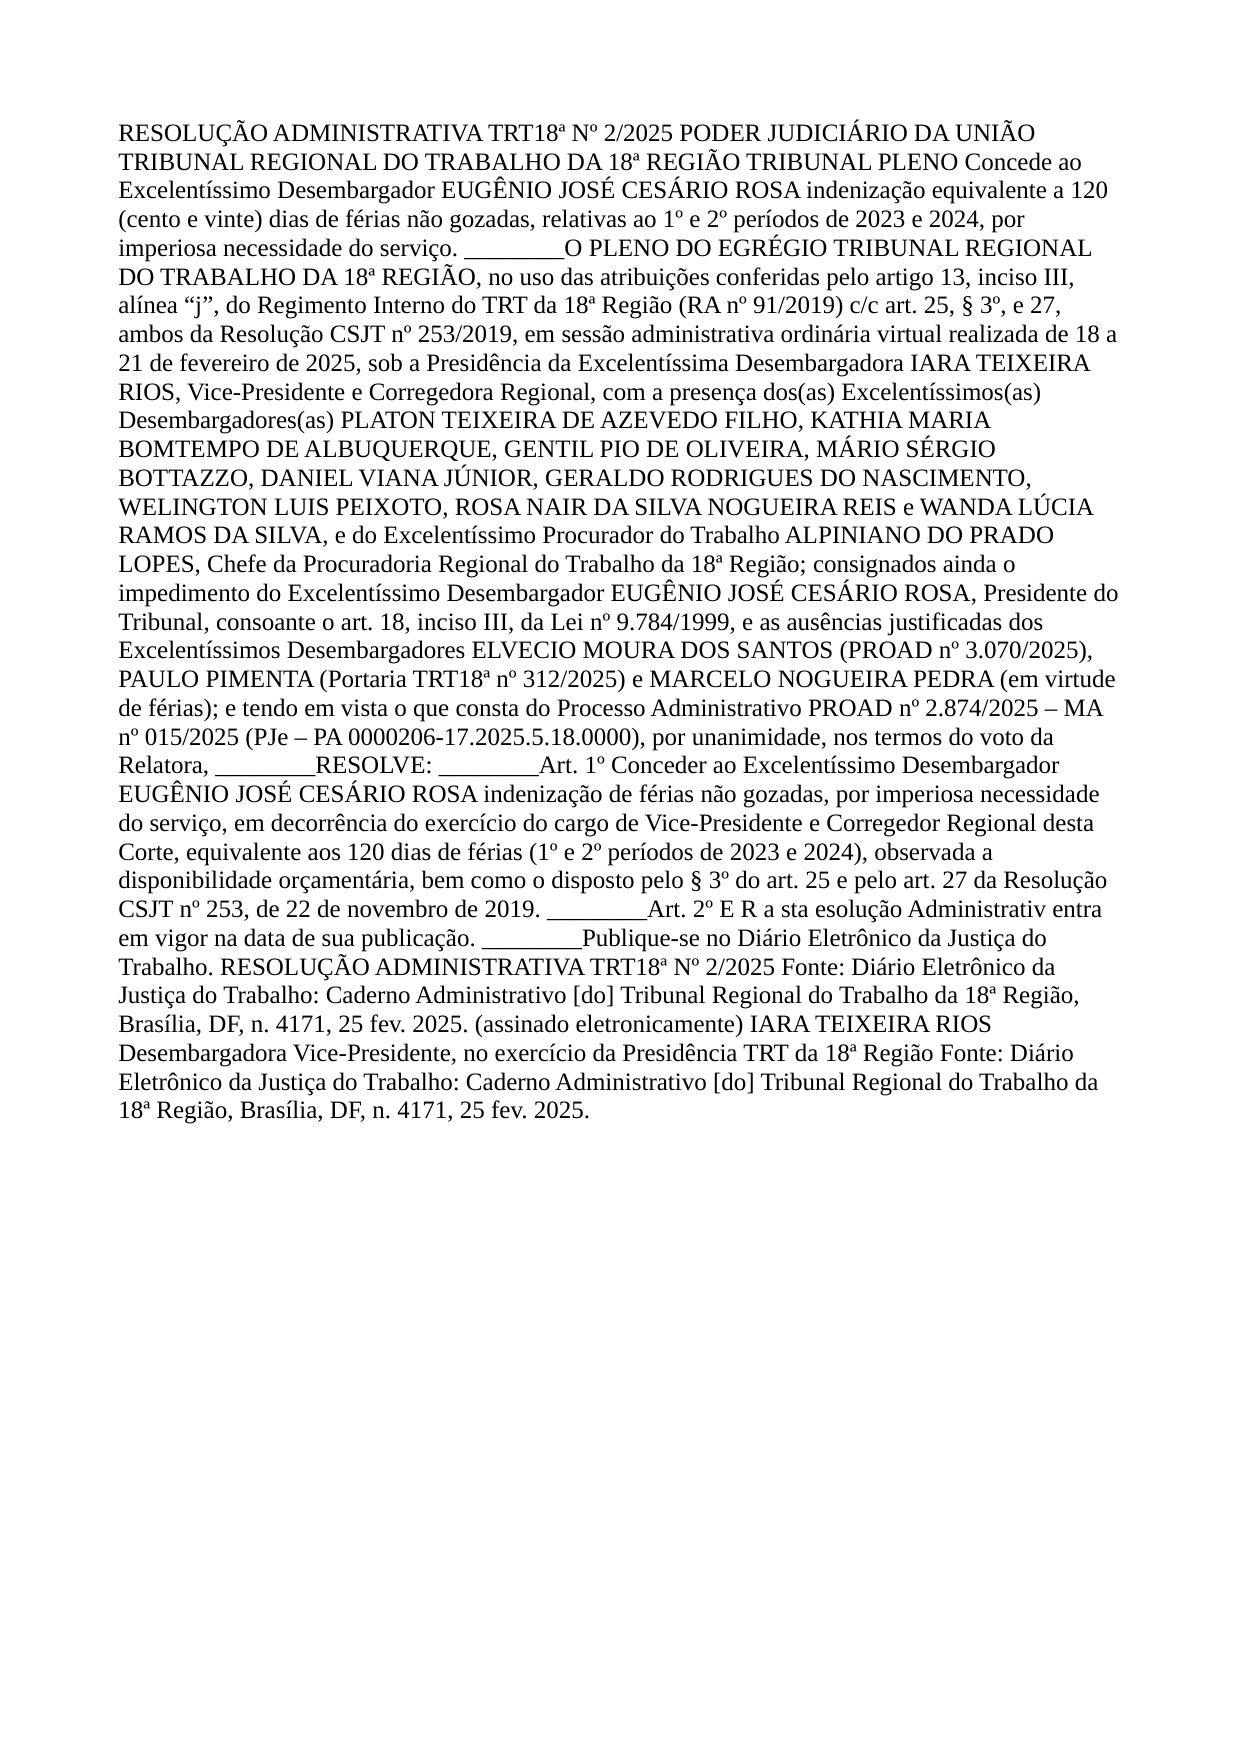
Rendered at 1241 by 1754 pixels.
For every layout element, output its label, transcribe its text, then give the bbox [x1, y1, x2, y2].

text RESOLUÇÃO ADMINISTRATIVA TRT18ª Nº 2/2025 PODER JUDICIÁRIO DA UNIÃO TRIBUNAL REGIONAL DO TRABALHO DA 18ª REGIÃO TRIBUNAL PLENO Concede ao Excelentíssimo Desembargador EUGÊNIO JOSÉ CESÁRIO ROSA indenização equivalente a 120 (cento e vinte) dias de férias não gozadas, relativas ao 1º e 2º períodos de 2023 e 2024, por imperiosa necessidade do serviço. ________O PLENO DO EGRÉGIO TRIBUNAL REGIONAL DO TRABALHO DA 18ª REGIÃO, no uso das atribuições conferidas pelo artigo 13, inciso III, alínea “j”, do Regimento Interno do TRT da 18ª Região (RA nº 91/2019) c/c art. 25, § 3º, e 27, ambos da Resolução CSJT nº 253/2019, em sessão administrativa ordinária virtual realizada de 18 a 21 de fevereiro de 2025, sob a Presidência da Excelentíssima Desembargadora IARA TEIXEIRA RIOS, Vice-Presidente e Corregedora Regional, com a presença dos(as) Excelentíssimos(as) Desembargadores(as) PLATON TEIXEIRA DE AZEVEDO FILHO, KATHIA MARIA BOMTEMPO DE ALBUQUERQUE, GENTIL PIO DE OLIVEIRA, MÁRIO SÉRGIO BOTTAZZO, DANIEL VIANA JÚNIOR, GERALDO RODRIGUES DO NASCIMENTO, WELINGTON LUIS PEIXOTO, ROSA NAIR DA SILVA NOGUEIRA REIS e WANDA LÚCIA RAMOS DA SILVA, e do Excelentíssimo Procurador do Trabalho ALPINIANO DO PRADO LOPES, Chefe da Procuradoria Regional do Trabalho da 18ª Região; consignados ainda o impedimento do Excelentíssimo Desembargador EUGÊNIO JOSÉ CESÁRIO ROSA, Presidente do Tribunal, consoante o art. 18, inciso III, da Lei nº 9.784/1999, e as ausências justificadas dos Excelentíssimos Desembargadores ELVECIO MOURA DOS SANTOS (PROAD nº 3.070/2025), PAULO PIMENTA (Portaria TRT18ª nº 312/2025) e MARCELO NOGUEIRA PEDRA (em virtude de férias); e tendo em vista o que consta do Processo Administrativo PROAD nº 2.874/2025 – MA nº 015/2025 (PJe – PA 0000206-17.2025.5.18.0000), por unanimidade, nos termos do voto da Relatora, ________RESOLVE: ________Art. 1º Conceder ao Excelentíssimo Desembargador EUGÊNIO JOSÉ CESÁRIO ROSA indenização de férias não gozadas, por imperiosa necessidade do serviço, em decorrência do exercício do cargo de Vice-Presidente e Corregedor Regional desta Corte, equivalente aos 120 dias de férias (1º e 2º períodos de 2023 e 2024), observada a disponibilidade orçamentária, bem como o disposto pelo § 3º do art. 25 e pelo art. 27 da Resolução CSJT nº 253, de 22 de novembro de 2019. ________Art. 2º E R a sta esolução Administrativ entra em vigor na data de sua publicação. ________Publique-se no Diário Eletrônico da Justiça do Trabalho. RESOLUÇÃO ADMINISTRATIVA TRT18ª Nº 2/2025 Fonte: Diário Eletrônico da Justiça do Trabalho: Caderno Administrativo [do] Tribunal Regional do Trabalho da 18ª Região, Brasília, DF, n. 4171, 25 fev. 2025. (assinado eletronicamente) IARA TEIXEIRA RIOS Desembargadora Vice-Presidente, no exercício da Presidência TRT da 18ª Região Fonte: Diário Eletrônico da Justiça do Trabalho: Caderno Administrativo [do] Tribunal Regional do Trabalho da 18ª Região, Brasília, DF, n. 4171, 25 fev. 2025. [118, 118, 1122, 1124]
